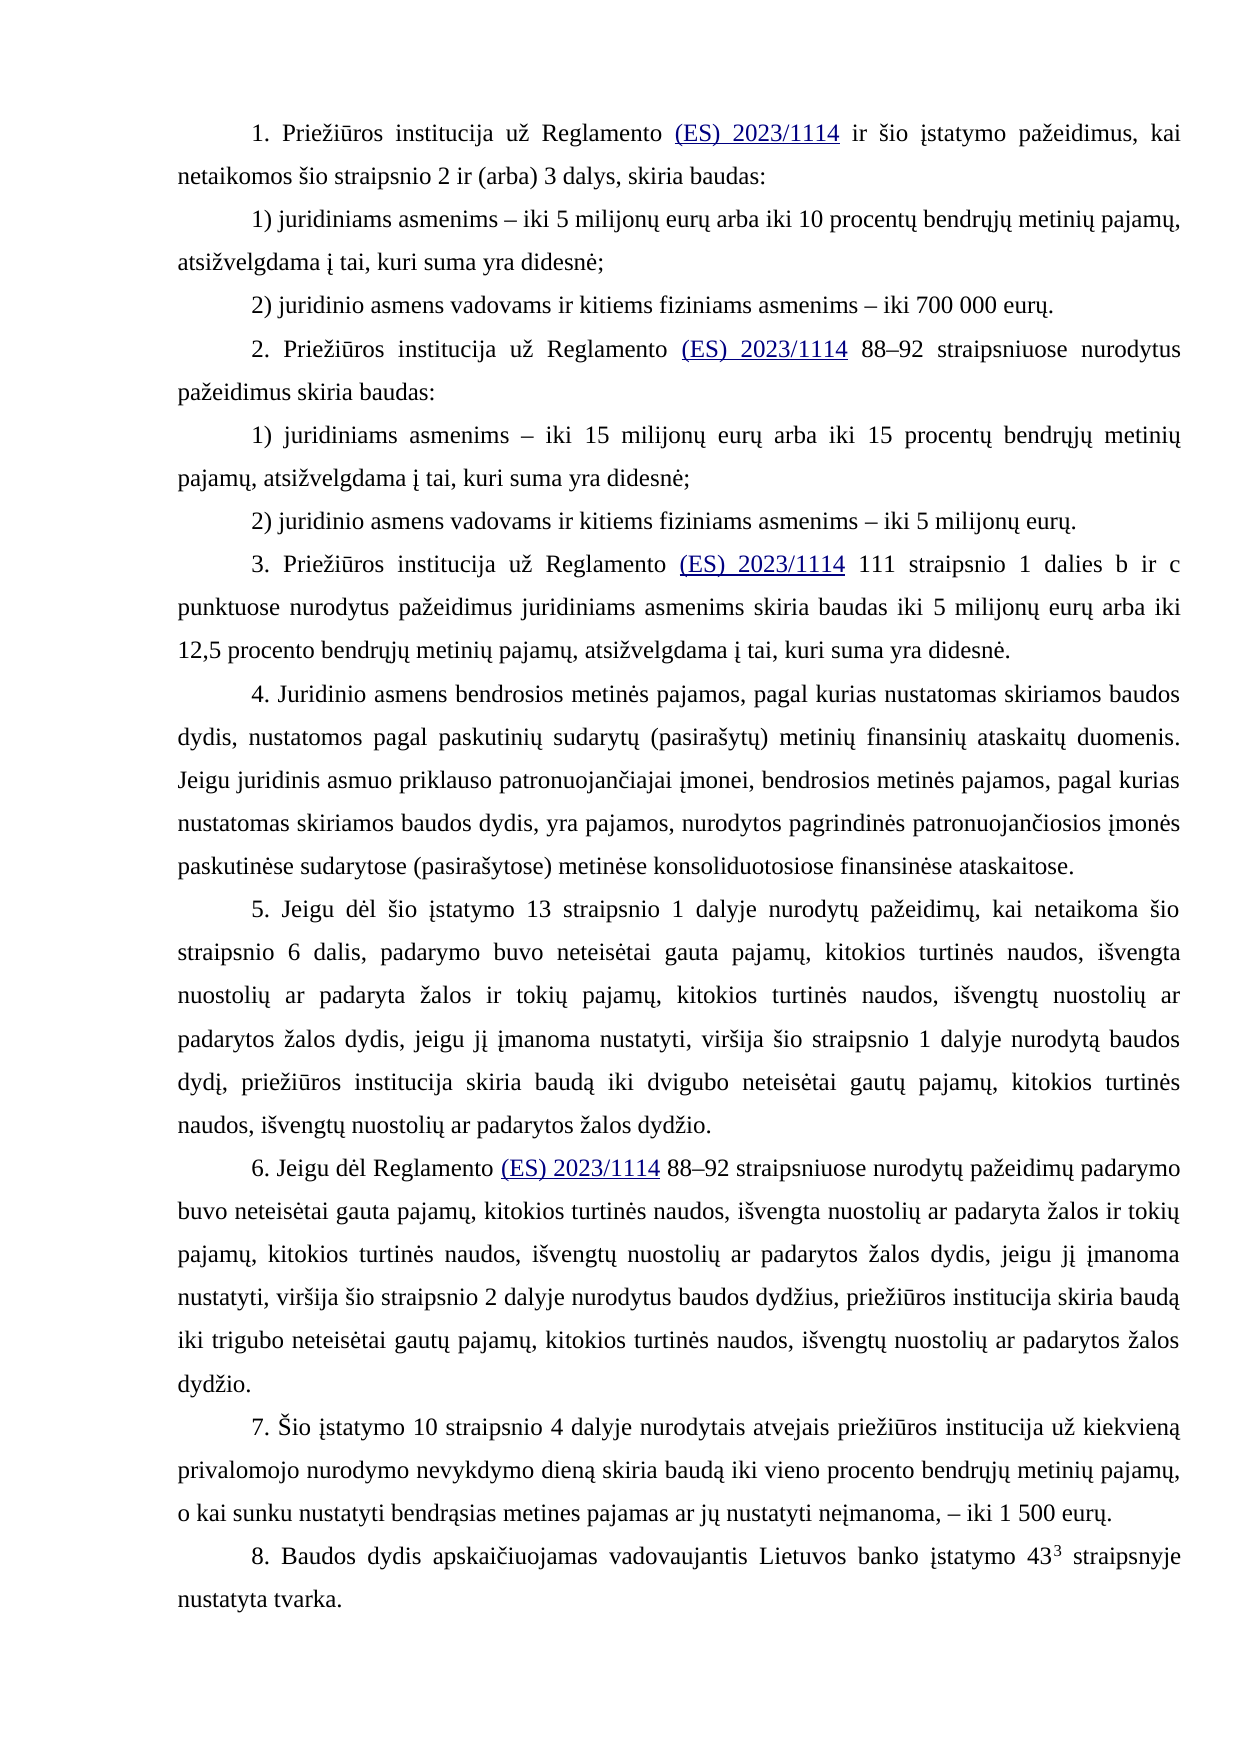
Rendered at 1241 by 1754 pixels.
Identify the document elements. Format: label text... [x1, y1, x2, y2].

text 7. Šio įstatymo 10 straipsnio 4 dalyje nurodytais atvejais priežiūros institucija už kiekvieną privalomojo nurodymo nevykdymo dieną skiria baudą iki vieno procento bendrųjų metinių pajamų, o kai sunku nustatyti bendrąsias metines pajamas ar jų nustatyti neįmanoma, – iki 1 500 eurų. [177, 1412, 1181, 1527]
text 1. Priežiūros institucija už Reglamento (ES) 2023/1114 ir šio įstatymo pažeidimus, kai netaikomos šio straipsnio 2 ir (arba) 3 dalys, skiria baudas: [177, 118, 1181, 190]
text 4. Juridinio asmens bendrosios metinės pajamos, pagal kurias nustatomas skiriamos baudos dydis, nustatomos pagal paskutinių sudarytų (pasirašytų) metinių finansinių ataskaitų duomenis. Jeigu juridinis asmuo priklauso patronuojančiajai įmonei, bendrosios metinės pajamos, pagal kurias nustatomas skiriamos baudos dydis, yra pajamos, nurodytos pagrindinės patronuojančiosios įmonės paskutinėse sudarytose (pasirašytose) metinėse konsoliduotosiose finansinėse ataskaitose. [177, 679, 1181, 880]
text 2. Priežiūros institucija už Reglamento (ES) 2023/1114 88–92 straipsniuose nurodytus pažeidimus skiria baudas: [177, 334, 1181, 406]
text 5. Jeigu dėl šio įstatymo 13 straipsnio 1 dalyje nurodytų pažeidimų, kai netaikoma šio straipsnio 6 dalis, padarymo buvo neteisėtai gauta pajamų, kitokios turtinės naudos, išvengta nuostolių ar padaryta žalos ir tokių pajamų, kitokios turtinės naudos, išvengtų nuostolių ar padarytos žalos dydis, jeigu jį įmanoma nustatyti, viršija šio straipsnio 1 dalyje nurodytą baudos dydį, priežiūros institucija skiria baudą iki dvigubo neteisėtai gautų pajamų, kitokios turtinės naudos, išvengtų nuostolių ar padarytos žalos dydžio. [177, 894, 1181, 1139]
text 2) juridinio asmens vadovams ir kitiems fiziniams asmenims – iki 5 milijonų eurų. [177, 506, 1181, 535]
text 2) juridinio asmens vadovams ir kitiems fiziniams asmenims – iki 700 000 eurų. [177, 291, 1181, 319]
text 8. Baudos dydis apskaičiuojamas vadovaujantis Lietuvos banko įstatymo 433 straipsnyje nustatyta tvarka. [177, 1541, 1181, 1613]
text 3. Priežiūros institucija už Reglamento (ES) 2023/1114 111 straipsnio 1 dalies b ir c punktuose nurodytus pažeidimus juridiniams asmenims skiria baudas iki 5 milijonų eurų arba iki 12,5 procento bendrųjų metinių pajamų, atsižvelgdama į tai, kuri suma yra didesnė. [177, 549, 1181, 664]
text 1) juridiniams asmenims – iki 5 milijonų eurų arba iki 10 procentų bendrųjų metinių pajamų, atsižvelgdama į tai, kuri suma yra didesnė; [177, 204, 1181, 276]
text 6. Jeigu dėl Reglamento (ES) 2023/1114 88–92 straipsniuose nurodytų pažeidimų padarymo buvo neteisėtai gauta pajamų, kitokios turtinės naudos, išvengta nuostolių ar padaryta žalos ir tokių pajamų, kitokios turtinės naudos, išvengtų nuostolių ar padarytos žalos dydis, jeigu jį įmanoma nustatyti, viršija šio straipsnio 2 dalyje nurodytus baudos dydžius, priežiūros institucija skiria baudą iki trigubo neteisėtai gautų pajamų, kitokios turtinės naudos, išvengtų nuostolių ar padarytos žalos dydžio. [177, 1153, 1181, 1397]
text 1) juridiniams asmenims – iki 15 milijonų eurų arba iki 15 procentų bendrųjų metinių pajamų, atsižvelgdama į tai, kuri suma yra didesnė; [177, 420, 1181, 492]
